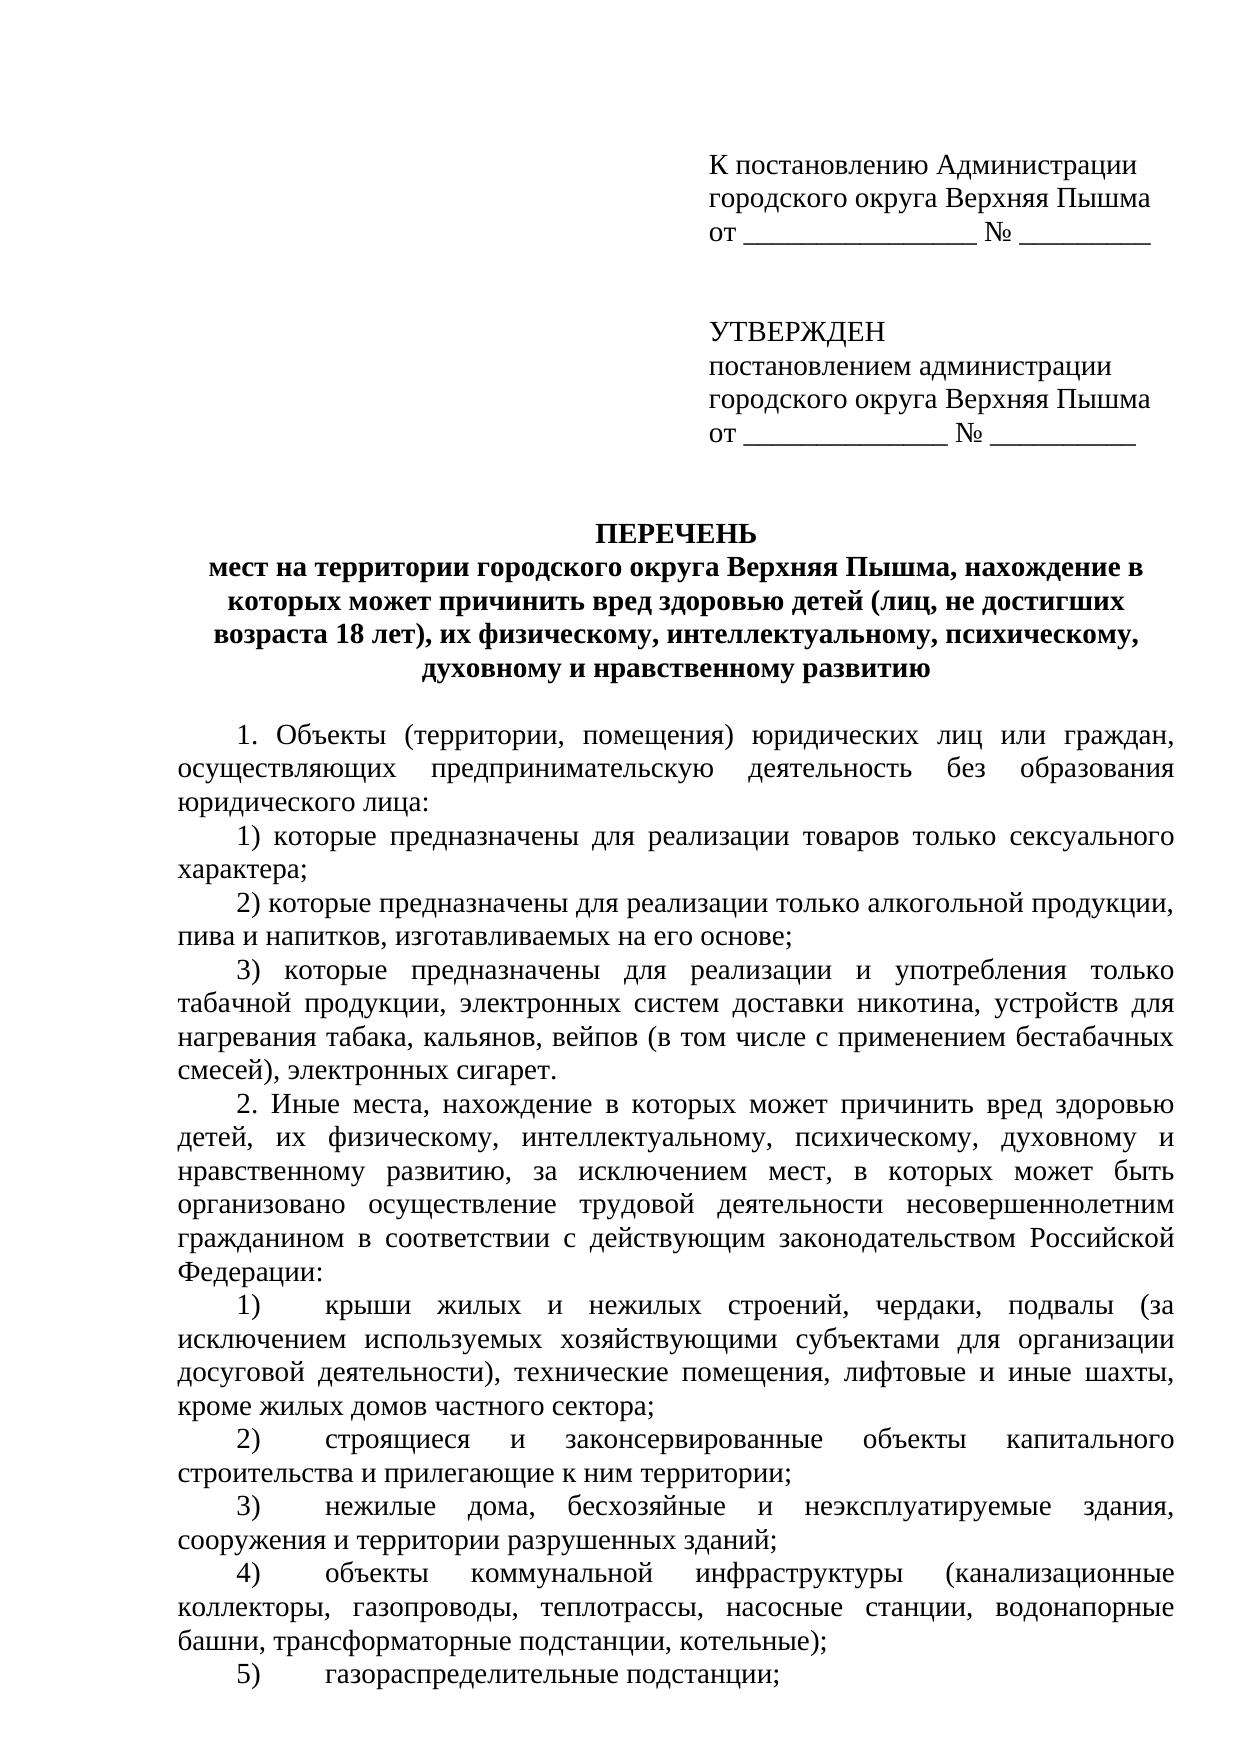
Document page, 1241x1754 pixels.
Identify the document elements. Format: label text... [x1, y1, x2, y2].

text 3) которые предназначены для реализации и употребления только табачной продукции, электронных систем доставки никотина, устройств для нагревания табака, кальянов, вейпов (в том числе с применением бестабачных смесей), электронных сигарет. [177, 952, 1175, 1086]
text 1. Объекты (территории, помещения) юридических лиц или граждан, осуществляющих предпринимательскую деятельность без образования юридического лица: [177, 717, 1175, 818]
text ПЕРЕЧЕНЬ [177, 516, 1175, 549]
text 2) которые предназначены для реализации только алкогольной продукции, пива и напитков, изготавливаемых на его основе; [177, 885, 1175, 952]
text УТВЕРЖДЕН [709, 314, 1175, 348]
text от ______________ № __________ [709, 415, 1175, 449]
text городского округа Верхняя Пышма [709, 382, 1175, 415]
text К постановлению Администрации городского округа Верхняя Пышма [709, 147, 1175, 214]
text мест на территории городского округа Верхняя Пышма, нахождение в которых может причинить вред здоровью детей (лиц, не достигших возраста 18 лет), их физическому, интеллектуальному, психическому, духовному и нравственному развитию [177, 549, 1175, 683]
text 3) нежилые дома, бесхозяйные и неэксплуатируемые здания, сооружения и территории разрушенных зданий; [177, 1488, 1175, 1556]
text 1) крыши жилых и нежилых строений, чердаки, подвалы (за исключением используемых хозяйствующими субъектами для организации досуговой деятельности), технические помещения, лифтовые и иные шахты, кроме жилых домов частного сектора; [177, 1287, 1175, 1421]
text постановлением администрации [709, 348, 1175, 382]
text 1) которые предназначены для реализации товаров только сексуального характера; [177, 818, 1175, 885]
text 4) объекты коммунальной инфраструктуры (канализационные коллекторы, газопроводы, теплотрассы, насосные станции, водонапорные башни, трансформаторные подстанции, котельные); [177, 1556, 1175, 1656]
text 2) строящиеся и законсервированные объекты капитального строительства и прилегающие к ним территории; [177, 1421, 1175, 1488]
text 5) газораспределительные подстанции; [177, 1656, 1175, 1690]
text 2. Иные места, нахождение в которых может причинить вред здоровью детей, их физическому, интеллектуальному, психическому, духовному и нравственному развитию, за исключением мест, в которых может быть организовано осуществление трудовой деятельности несовершеннолетним гражданином в соответствии с действующим законодательством Российской Федерации: [177, 1086, 1175, 1287]
text от ________________ № _________ [709, 214, 1175, 247]
